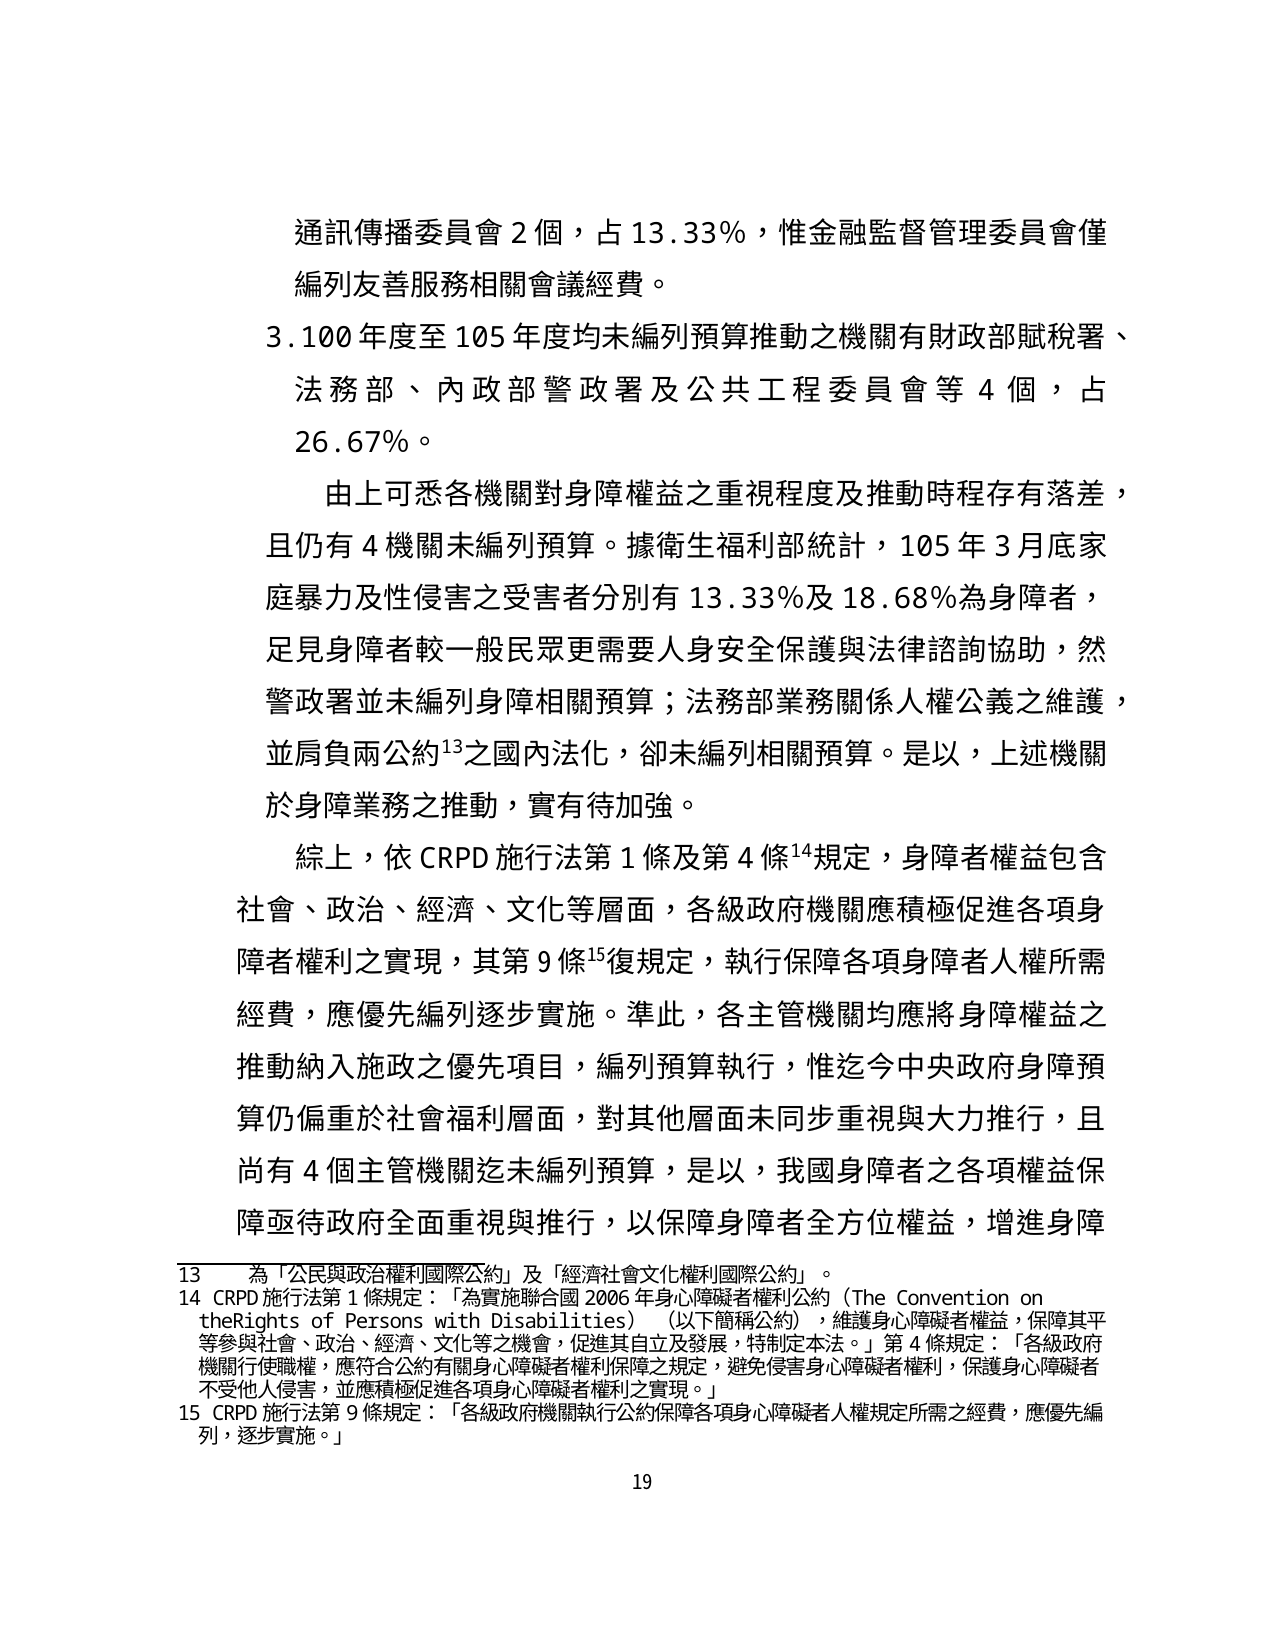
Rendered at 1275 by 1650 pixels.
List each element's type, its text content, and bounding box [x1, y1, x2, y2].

text 綜上，依CRPD施行法第1條及第4條規定，身障者權益包含社會、政治、經濟、文化等層面，各級政府機關應積極促進各項身障者權利之實現，其第9條復規定，執行保障各項身障者人權所需經費，應優先編列逐步實施。準此，各主管機關均應將身障權益之推動納入施政之優先項目，編列預算執行，惟迄今中央政府身障預算仍偏重於社會福利層面，對其他層面未同步重視與大力推行，且尚有4個主管機關迄未編列預算，是以，我國身障者之各項權益保障亟待政府全面重視與推行，以保障身障者全方位權益，增進身障 [236, 827, 1107, 1244]
text 3.100年度至105年度均未編列預算推動之機關有財政部賦稅署、法務部、內政部警政署及公共工程委員會等4個，占26.67％。 [265, 306, 1107, 462]
text 由上可悉各機關對身障權益之重視程度及推動時程存有落差，且仍有4機關未編列預算。據衛生福利部統計，105年3月底家庭暴力及性侵害之受害者分別有13.33％及18.68％為身障者，足見身障者較一般民眾更需要人身安全保護與法律諮詢協助，然警政署並未編列身障相關預算；法務部業務關係人權公義之維護，並肩負兩公約之國內法化，卻未編列相關預算。是以，上述機關於身障業務之推動，實有待加強。 [265, 462, 1107, 827]
text CRPD施行法第9條規定：「各級政府機關執行公約保障各項身心障礙者人權規定所需之經費，應優先編列，逐步實施。」 [177, 1402, 1107, 1448]
text CRPD施行法第1條規定：「為實施聯合國2006年身心障礙者權利公約（The Convention on theRights of Persons with Disabilities） （以下簡稱公約），維護身心障礙者權益，保障其平等參與社會、政治、經濟、文化等之機會，促進其自立及發展，特制定本法。」第4條規定：「各級政府機關行使職權，應符合公約有關身心障礙者權利保障之規定，避免侵害身心障礙者權利，保護身心障礙者不受他人侵害，並應積極促進各項身心障礙者權利之實現。」 [177, 1287, 1107, 1402]
text 通訊傳播委員會2個，占13.33％，惟金融監督管理委員會僅編列友善服務相關會議經費。 [265, 202, 1107, 306]
text 為「公民與政治權利國際公約」及「經濟社會文化權利國際公約」。 [177, 1264, 1107, 1287]
